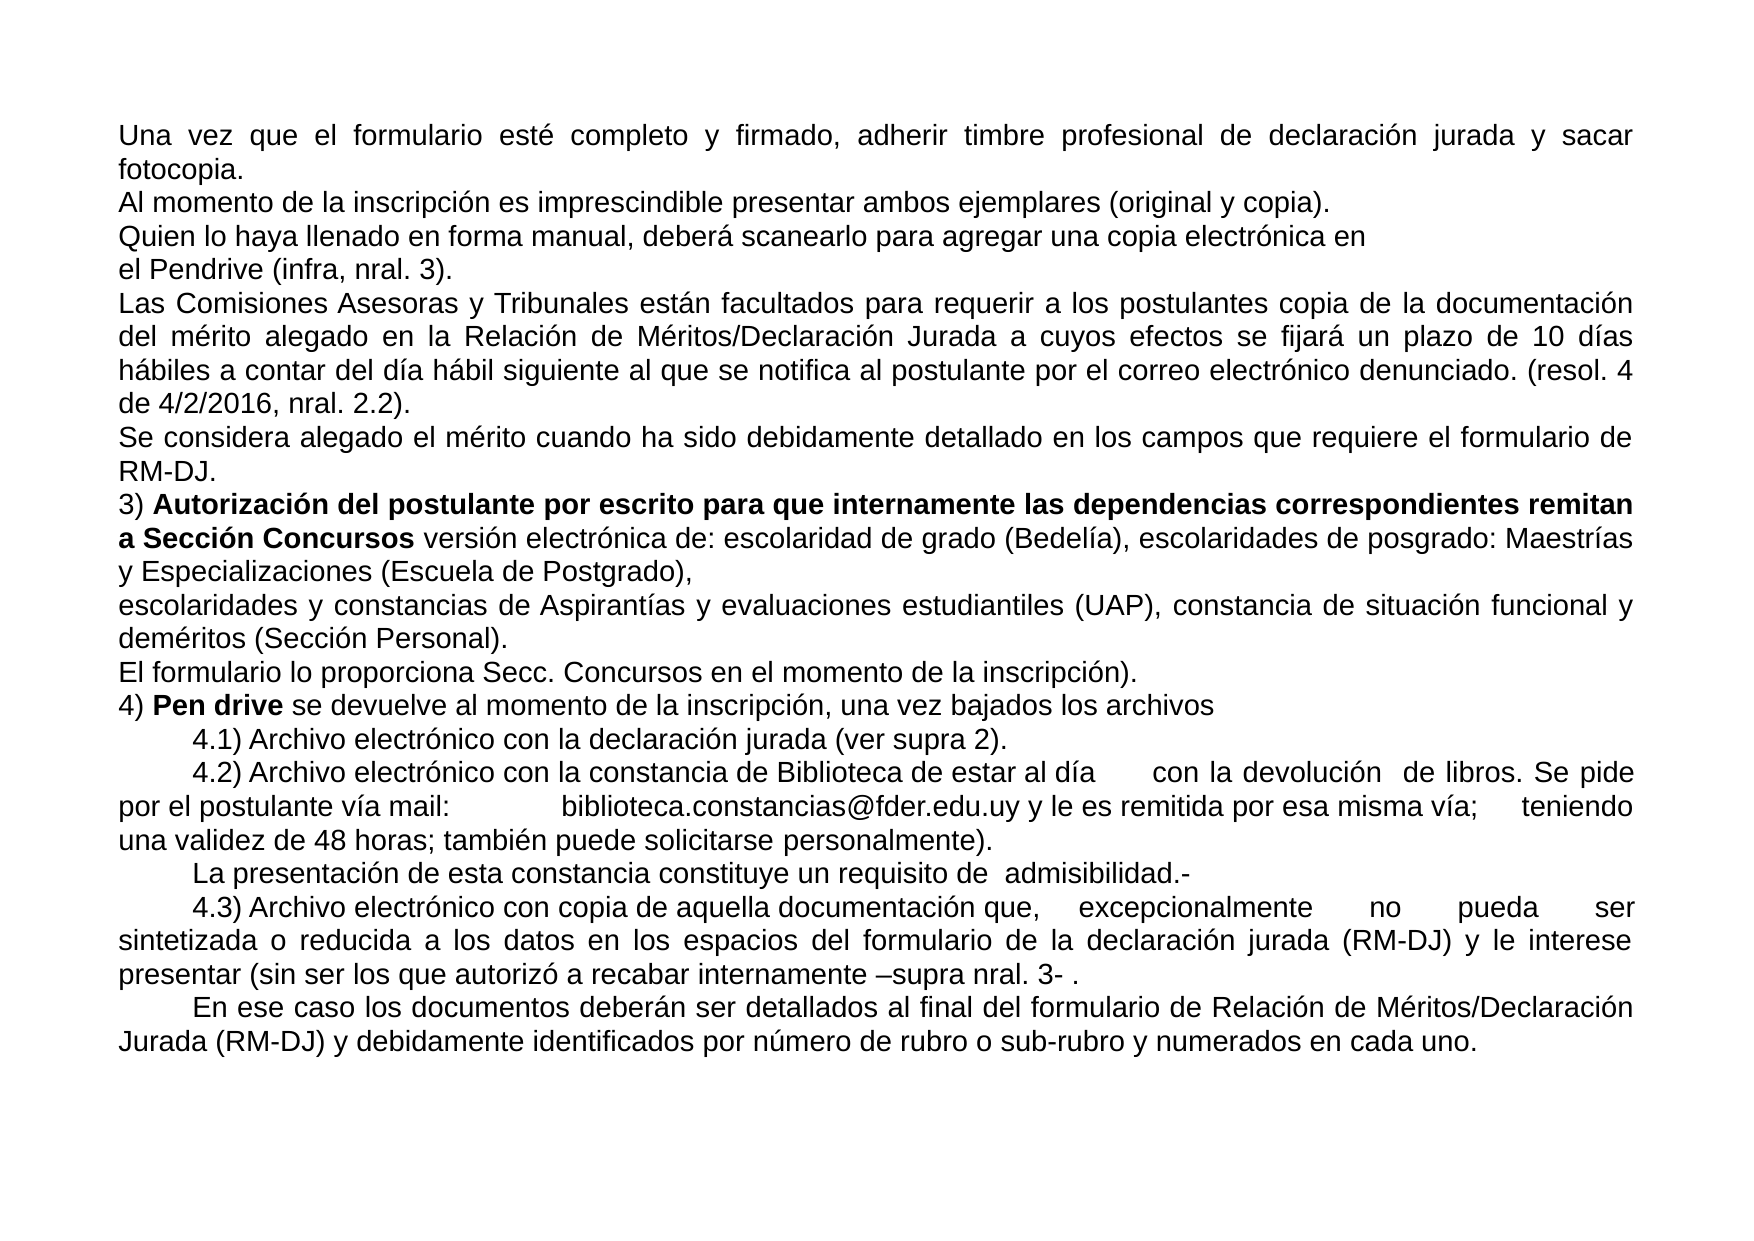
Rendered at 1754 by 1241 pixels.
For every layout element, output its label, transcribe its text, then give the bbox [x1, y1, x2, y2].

text 4.3) Archivo electrónico con copia de aquella documentación que, excepcionalmente no pueda ser sintetizada o reducida a los datos en los espacios del formulario de la declaración jurada (RM-DJ) y le interese presentar (sin ser los que autorizó a recabar internamente –supra nral. 3- . [118, 889, 1636, 990]
text 4.1) Archivo electrónico con la declaración jurada (ver supra 2). [118, 722, 1636, 755]
text Una vez que el formulario esté completo y firmado, adherir timbre profesional de declaración jurada y sacar fotocopia. [118, 118, 1636, 185]
text Se considera alegado el mérito cuando ha sido debidamente detallado en los campos que requiere el formulario de RM-DJ. [118, 420, 1636, 487]
text Las Comisiones Asesoras y Tribunales están facultados para requerir a los postulantes copia de la documentación del mérito alegado en la Relación de Méritos/Declaración Jurada a cuyos efectos se fijará un plazo de 10 días hábiles a contar del día hábil siguiente al que se notifica al postulante por el correo electrónico denunciado. (resol. 4 de 4/2/2016, nral. 2.2). [118, 286, 1636, 420]
text Al momento de la inscripción es imprescindible presentar ambos ejemplares (original y copia). [118, 185, 1636, 219]
text El formulario lo proporciona Secc. Concursos en el momento de la inscripción). [118, 655, 1636, 688]
text 4) Pen drive se devuelve al momento de la inscripción, una vez bajados los archivos [118, 688, 1636, 722]
text Quien lo haya llenado en forma manual, deberá scanearlo para agregar una copia electrónica en [118, 219, 1636, 252]
text 3) Autorización del postulante por escrito para que internamente las dependencias correspondientes remitan a Sección Concursos versión electrónica de: escolaridad de grado (Bedelía), escolaridades de posgrado: Maestrías y Especializaciones (Escuela de Postgrado), [118, 487, 1636, 588]
text escolaridades y constancias de Aspirantías y evaluaciones estudiantiles (UAP), constancia de situación funcional y deméritos (Sección Personal). [118, 588, 1636, 655]
text En ese caso los documentos deberán ser detallados al final del formulario de Relación de Méritos/Declaración Jurada (RM-DJ) y debidamente identificados por número de rubro o sub-rubro y numerados en cada uno. [118, 990, 1636, 1057]
text 4.2) Archivo electrónico con la constancia de Biblioteca de estar al día con la devolución de libros. Se pide por el postulante vía mail: biblioteca.constancias@fder.edu.uy y le es remitida por esa misma vía; teniendo una validez de 48 horas; también puede solicitarse personalmente). [118, 755, 1636, 856]
text el Pendrive (infra, nral. 3). [118, 252, 1636, 286]
text La presentación de esta constancia constituye un requisito de admisibilidad.- [118, 856, 1636, 889]
